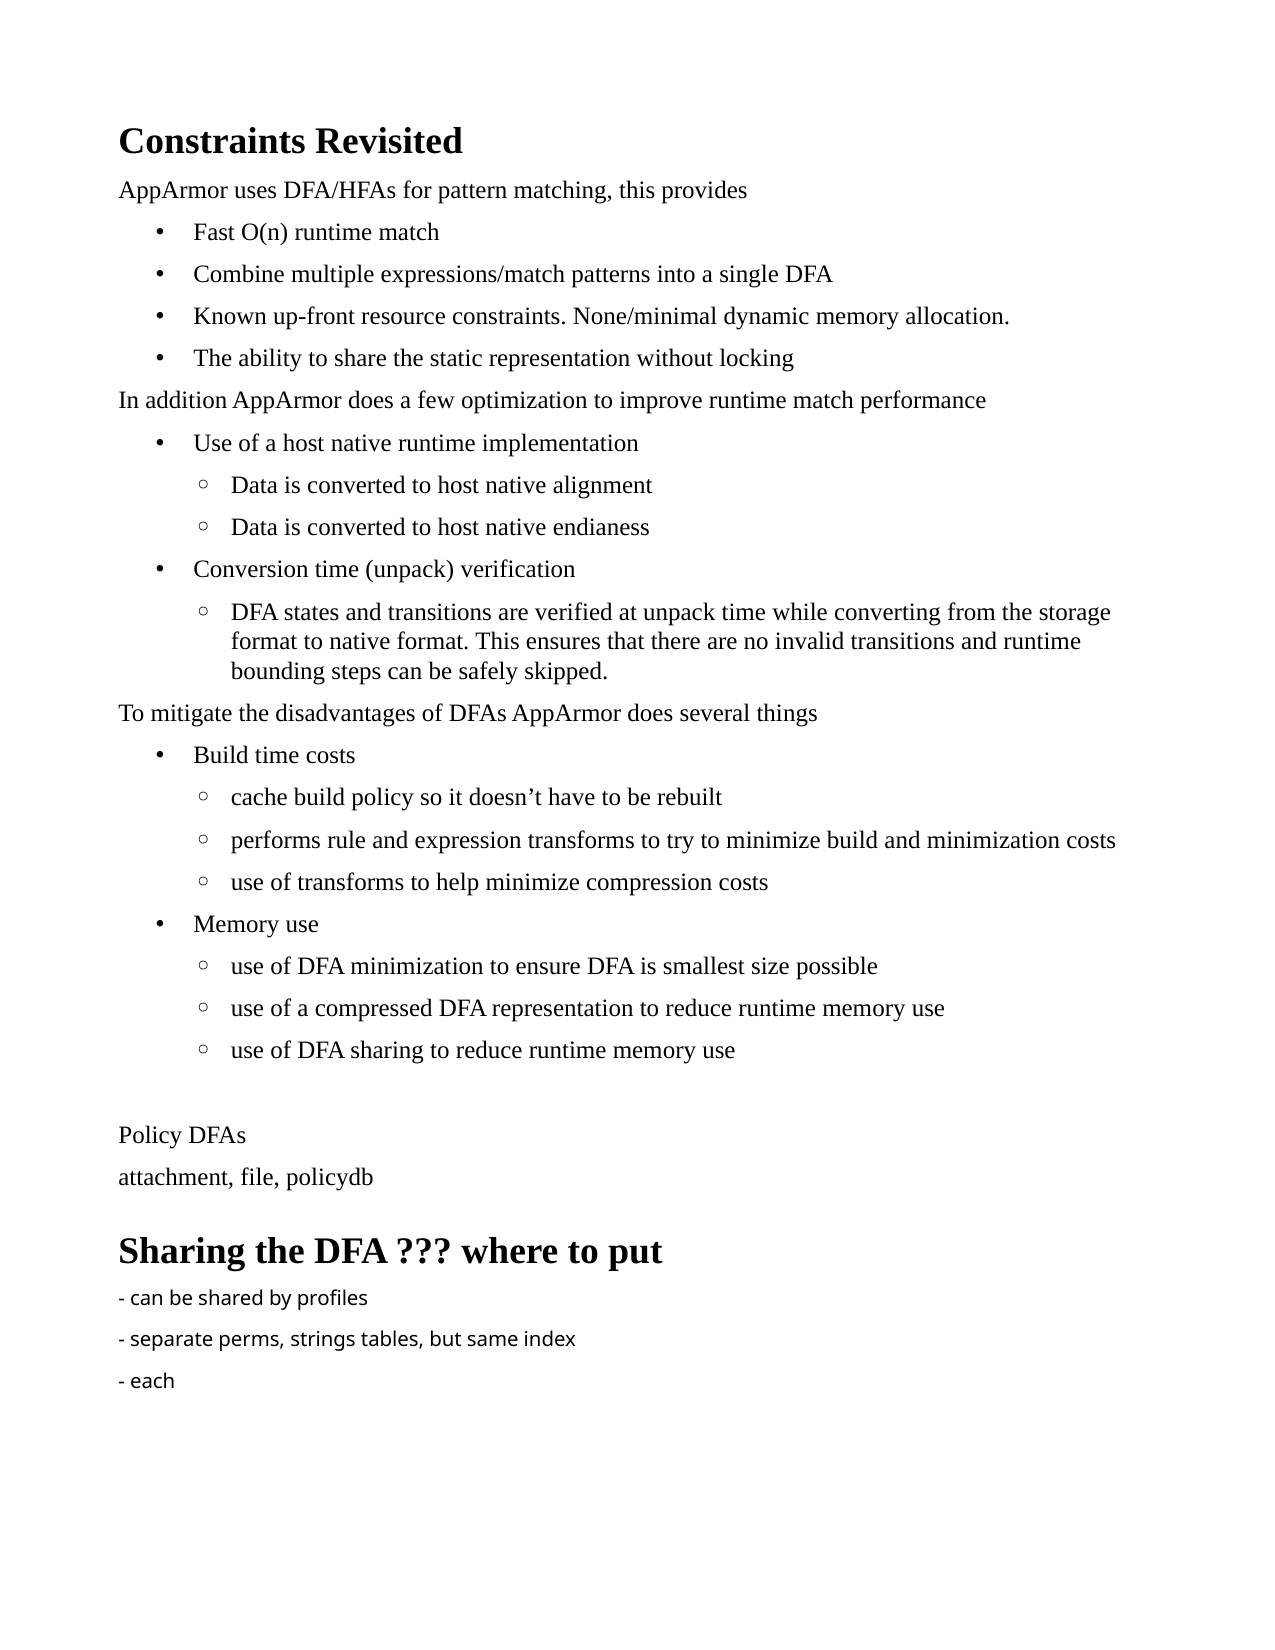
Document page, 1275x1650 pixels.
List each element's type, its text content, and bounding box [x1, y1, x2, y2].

text AppArmor uses DFA/HFAs for pattern matching, this provides [118, 174, 1157, 203]
subtitle Constraints Revisited [118, 118, 1157, 161]
list Combine multiple expressions/match patterns into a single DFA [156, 258, 1157, 288]
list use of DFA sharing to reduce runtime memory use [193, 1035, 1157, 1064]
list use of a compressed DFA representation to reduce runtime memory use [193, 992, 1157, 1022]
text To mitigate the disadvantages of DFAs AppArmor does several things [118, 697, 1157, 727]
list use of DFA minimization to ensure DFA is smallest size possible [193, 950, 1157, 980]
list cache build policy so it doesn’t have to be rebuilt [193, 782, 1157, 811]
text - separate perms, strings tables, but same index [118, 1324, 1157, 1352]
list Use of a host native runtime implementation [156, 427, 1157, 457]
list The ability to share the static representation without locking [156, 342, 1157, 372]
list Data is converted to host native alignment [193, 469, 1157, 499]
list Data is converted to host native endianess [193, 511, 1157, 541]
text In addition AppArmor does a few optimization to improve runtime match performance [118, 385, 1157, 414]
list performs rule and expression transforms to try to minimize build and minimization costs [193, 824, 1157, 853]
text - can be shared by profiles [118, 1284, 1157, 1312]
list use of transforms to help minimize compression costs [193, 866, 1157, 896]
list Conversion time (unpack) verification [156, 553, 1157, 583]
text - each [118, 1364, 1157, 1394]
text Policy DFAs [118, 1119, 1157, 1149]
text attachment, file, policydb [118, 1161, 1157, 1191]
subtitle Sharing the DFA ??? where to put [118, 1228, 1157, 1272]
list DFA states and transitions are verified at unpack time while converting from the storage format to native format. This ensures that there are no invalid transitions and runtime bounding steps can be safely skipped. [193, 596, 1157, 685]
list Known up-front resource constraints. None/minimal dynamic memory allocation. [156, 300, 1157, 330]
list Build time costs [156, 739, 1157, 769]
list Memory use [156, 908, 1157, 938]
list Fast O(n) runtime match [156, 216, 1157, 246]
